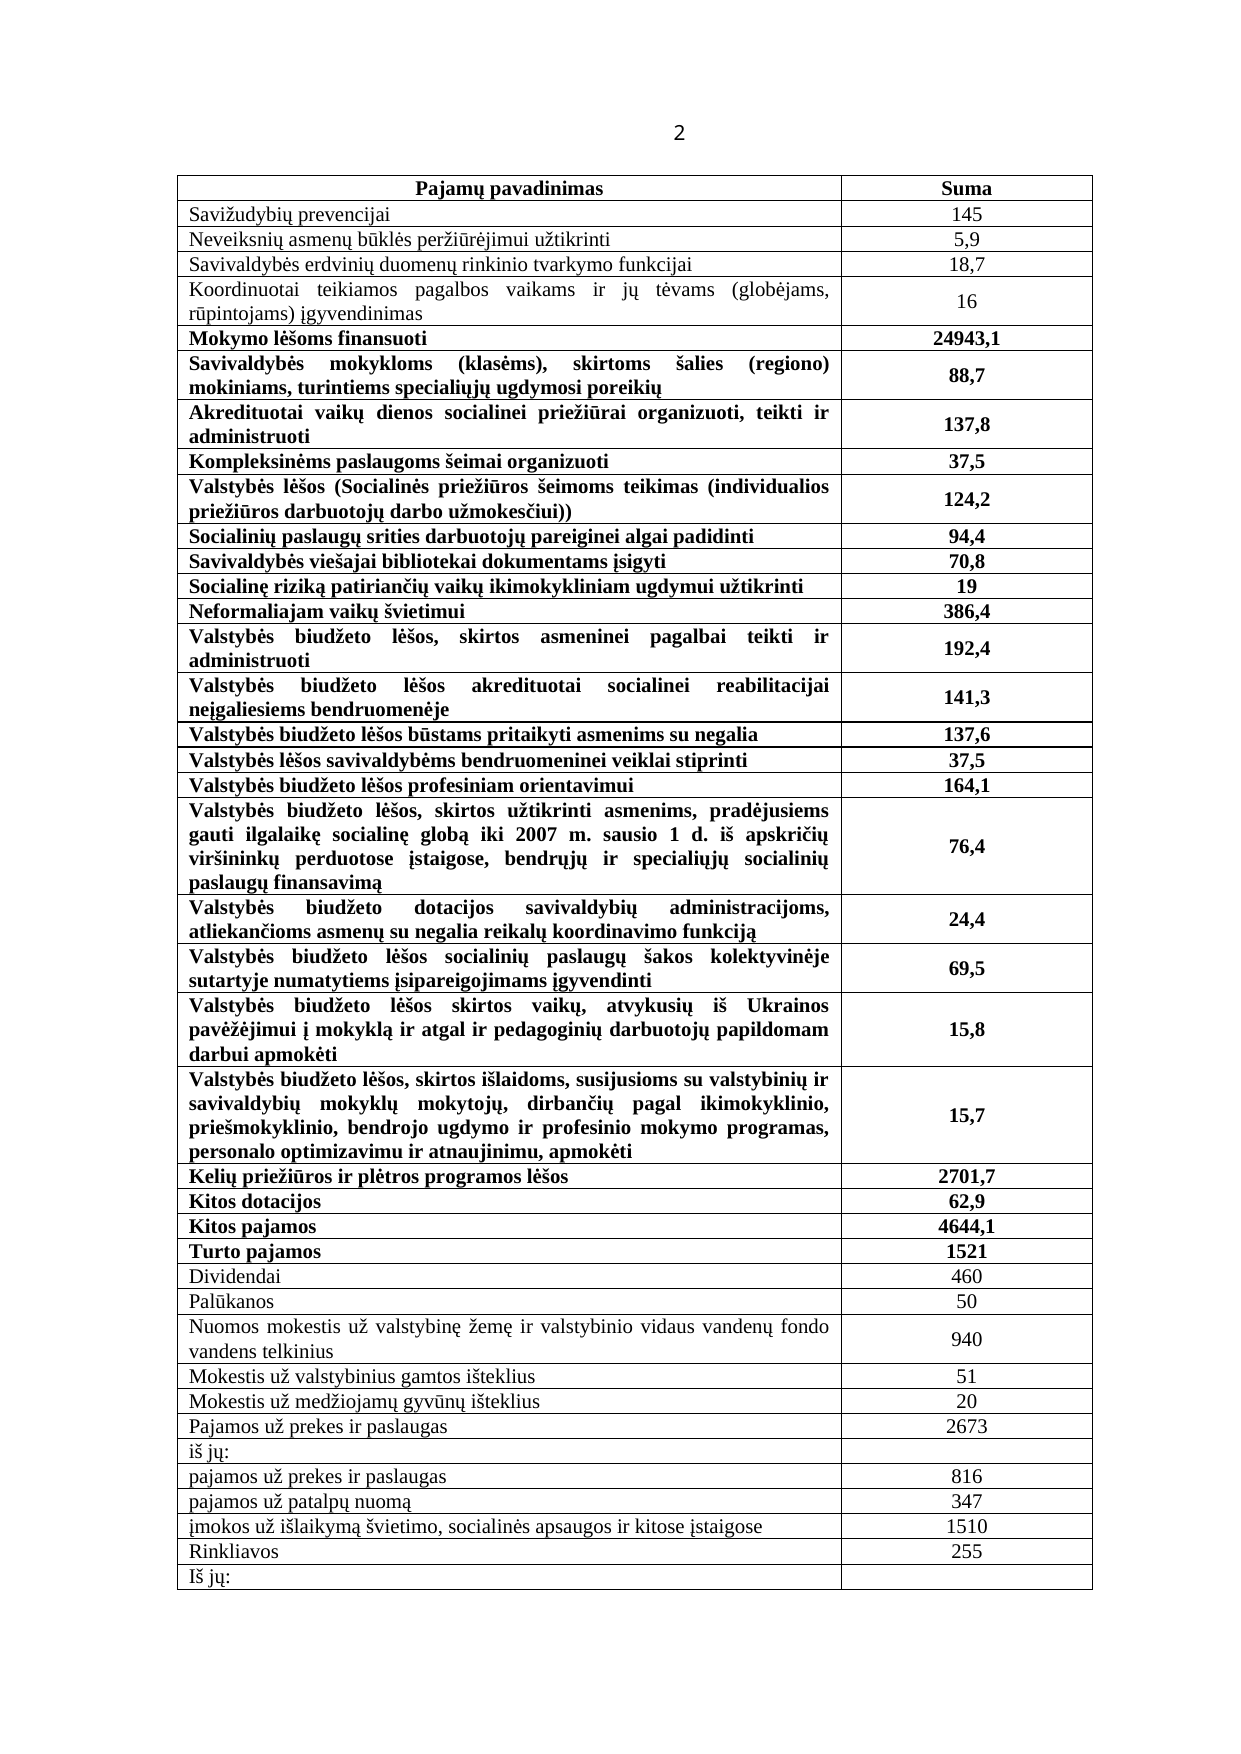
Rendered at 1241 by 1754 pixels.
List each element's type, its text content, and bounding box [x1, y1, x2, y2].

table_cell Pajamos už prekes ir paslaugas [178, 1414, 841, 1438]
table_cell 37,5 [842, 449, 1092, 473]
table_cell Akredituotai vaikų dienos socialinei priežiūrai organizuoti, teikti ir administruoti [178, 400, 841, 448]
table_cell Koordinuotai teikiamos pagalbos vaikams ir jų tėvams (globėjams, rūpintojams) įgyvendinimas [178, 277, 841, 325]
table_cell Iš jų: [178, 1565, 841, 1588]
table_cell 137,6 [842, 723, 1092, 746]
table_cell Valstybės biudžeto lėšos, skirtos užtikrinti asmenims, pradėjusiems gauti ilgalaikę socialinę globą iki 2007 m. sausio 1 d. iš apskričių viršininkų perduotose įstaigose, bendrųjų ir specialiųjų socialinių paslaugų finansavimą [178, 798, 841, 894]
table_header Pajamų pavadinimas [178, 176, 841, 200]
table_cell įmokos už išlaikymą švietimo, socialinės apsaugos ir kitose įstaigose [178, 1514, 841, 1538]
table_cell Valstybės biudžeto lėšos, skirtos išlaidoms, susijusioms su valstybinių ir savivaldybių mokyklų mokytojų, dirbančių pagal ikimokyklinio, priešmokyklinio, bendrojo ugdymo ir profesinio mokymo programas, personalo optimizavimu ir atnaujinimu, apmokėti [178, 1067, 841, 1163]
table_cell Neformaliajam vaikų švietimui [178, 599, 841, 623]
table_cell 37,5 [842, 748, 1092, 772]
table_cell 347 [842, 1489, 1092, 1513]
table_cell 460 [842, 1264, 1092, 1288]
table_cell [842, 1565, 1092, 1588]
table_cell 940 [842, 1315, 1092, 1363]
table_cell Kelių priežiūros ir plėtros programos lėšos [178, 1164, 841, 1188]
table_cell Kitos dotacijos [178, 1189, 841, 1213]
table_cell Valstybės biudžeto lėšos, skirtos asmeninei pagalbai teikti ir administruoti [178, 624, 841, 672]
table_cell 19 [842, 574, 1092, 598]
table_cell iš jų: [178, 1439, 841, 1463]
table_cell 50 [842, 1289, 1092, 1313]
table_cell Neveiksnių asmenų būklės peržiūrėjimui užtikrinti [178, 227, 841, 251]
table_cell Rinkliavos [178, 1539, 841, 1563]
table_cell 20 [842, 1389, 1092, 1413]
table_header Suma [842, 176, 1092, 200]
table_cell Savižudybių prevencijai [178, 201, 841, 226]
table_cell 70,8 [842, 549, 1092, 573]
table_cell 69,5 [842, 944, 1092, 992]
table_cell 15,7 [842, 1067, 1092, 1163]
table_cell Socialinę riziką patiriančių vaikų ikimokykliniam ugdymui užtikrinti [178, 574, 841, 598]
table_cell Mokymo lėšoms finansuoti [178, 326, 841, 350]
table_cell Savivaldybės mokykloms (klasėms), skirtoms šalies (regiono) mokiniams, turintiems specialiųjų ugdymosi poreikių [178, 351, 841, 399]
table_cell 24,4 [842, 895, 1092, 943]
table_cell 141,3 [842, 673, 1092, 721]
table_cell Valstybės biudžeto lėšos būstams pritaikyti asmenims su negalia [178, 723, 841, 746]
table_cell Savivaldybės viešajai bibliotekai dokumentams įsigyti [178, 549, 841, 573]
table_cell Mokestis už medžiojamų gyvūnų išteklius [178, 1389, 841, 1413]
table_cell Valstybės biudžeto lėšos profesiniam orientavimui [178, 773, 841, 797]
table_cell Socialinių paslaugų srities darbuotojų pareiginei algai padidinti [178, 524, 841, 548]
table_cell pajamos už patalpų nuomą [178, 1489, 841, 1513]
table_cell 145 [842, 201, 1092, 226]
table_cell Valstybės biudžeto lėšos skirtos vaikų, atvykusių iš Ukrainos pavėžėjimui į mokyklą ir atgal ir pedagoginių darbuotojų papildomam darbui apmokėti [178, 993, 841, 1066]
table_cell 255 [842, 1539, 1092, 1563]
table_cell 5,9 [842, 227, 1092, 251]
table_cell Mokestis už valstybinius gamtos išteklius [178, 1364, 841, 1388]
table_cell 16 [842, 277, 1092, 325]
table_cell 2701,7 [842, 1164, 1092, 1188]
table_cell 386,4 [842, 599, 1092, 623]
table_cell 192,4 [842, 624, 1092, 672]
table_cell 2673 [842, 1414, 1092, 1438]
table_cell [842, 1439, 1092, 1463]
table_cell Valstybės biudžeto lėšos socialinių paslaugų šakos kolektyvinėje sutartyje numatytiems įsipareigojimams įgyvendinti [178, 944, 841, 992]
table_cell 76,4 [842, 798, 1092, 894]
table_cell Nuomos mokestis už valstybinę žemę ir valstybinio vidaus vandenų fondo vandens telkinius [178, 1315, 841, 1363]
table_cell Valstybės biudžeto dotacijos savivaldybių administracijoms, atliekančioms asmenų su negalia reikalų koordinavimo funkciją [178, 895, 841, 943]
table_cell Kompleksinėms paslaugoms šeimai organizuoti [178, 449, 841, 473]
table_cell 62,9 [842, 1189, 1092, 1213]
table_cell 164,1 [842, 773, 1092, 797]
table_cell 1510 [842, 1514, 1092, 1538]
table_cell 15,8 [842, 993, 1092, 1066]
table_cell 18,7 [842, 252, 1092, 276]
table_cell pajamos už prekes ir paslaugas [178, 1464, 841, 1488]
table_cell Palūkanos [178, 1289, 841, 1313]
table_cell 816 [842, 1464, 1092, 1488]
table_cell 4644,1 [842, 1214, 1092, 1238]
table_cell Dividendai [178, 1264, 841, 1288]
table_cell 24943,1 [842, 326, 1092, 350]
table_cell 51 [842, 1364, 1092, 1388]
table_cell 1521 [842, 1239, 1092, 1263]
table_cell Valstybės lėšos (Socialinės priežiūros šeimoms teikimas (individualios priežiūros darbuotojų darbo užmokesčiui)) [178, 475, 841, 523]
table_cell 94,4 [842, 524, 1092, 548]
table_cell Savivaldybės erdvinių duomenų rinkinio tvarkymo funkcijai [178, 252, 841, 276]
table_cell 124,2 [842, 475, 1092, 523]
table_cell Kitos pajamos [178, 1214, 841, 1238]
table_cell 137,8 [842, 400, 1092, 448]
table_cell Valstybės biudžeto lėšos akredituotai socialinei reabilitacijai neįgaliesiems bendruomenėje [178, 673, 841, 721]
table_cell Turto pajamos [178, 1239, 841, 1263]
table_cell Valstybės lėšos savivaldybėms bendruomeninei veiklai stiprinti [178, 748, 841, 772]
table_cell 88,7 [842, 351, 1092, 399]
